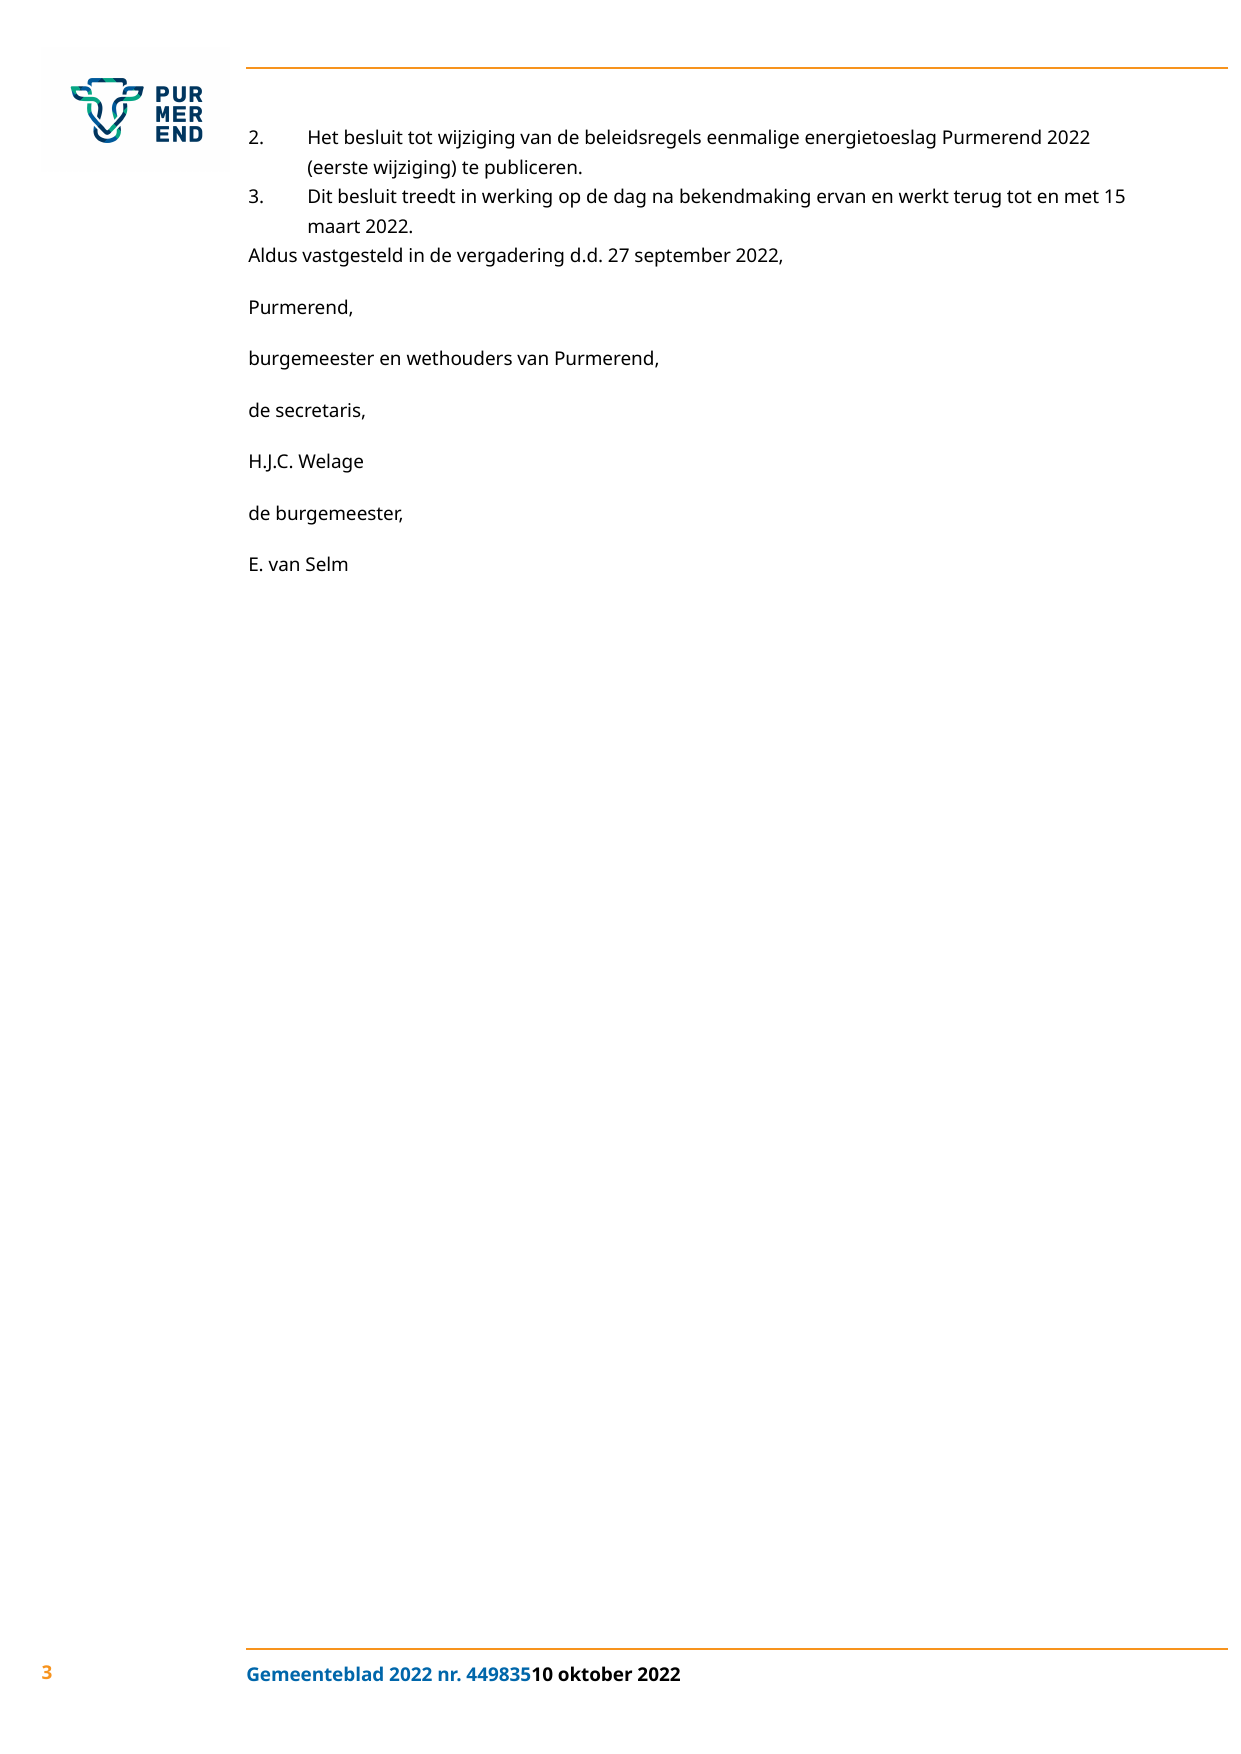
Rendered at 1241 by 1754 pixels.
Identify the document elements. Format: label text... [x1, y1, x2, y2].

text de burgemeester, [248, 500, 1152, 526]
text Purmerend, [248, 294, 1152, 320]
list Dit besluit treedt in werking op de dag na bekendmaking ervan en werkt terug tot en met 15 maart 2022. [248, 183, 1152, 239]
text de secretaris, [248, 397, 1152, 423]
list Het besluit tot wijziging van de beleidsregels eenmalige energietoeslag Purmerend 2022 (eerste wijziging) te publiceren. [248, 124, 1152, 180]
picture [41, 47, 231, 172]
text H.J.C. Welage [248, 448, 1152, 474]
text E. van Selm [248, 551, 1152, 577]
text burgemeester en wethouders van Purmerend, [248, 346, 1152, 371]
text Aldus vastgesteld in de vergadering d.d. 27 september 2022, [248, 243, 1152, 268]
